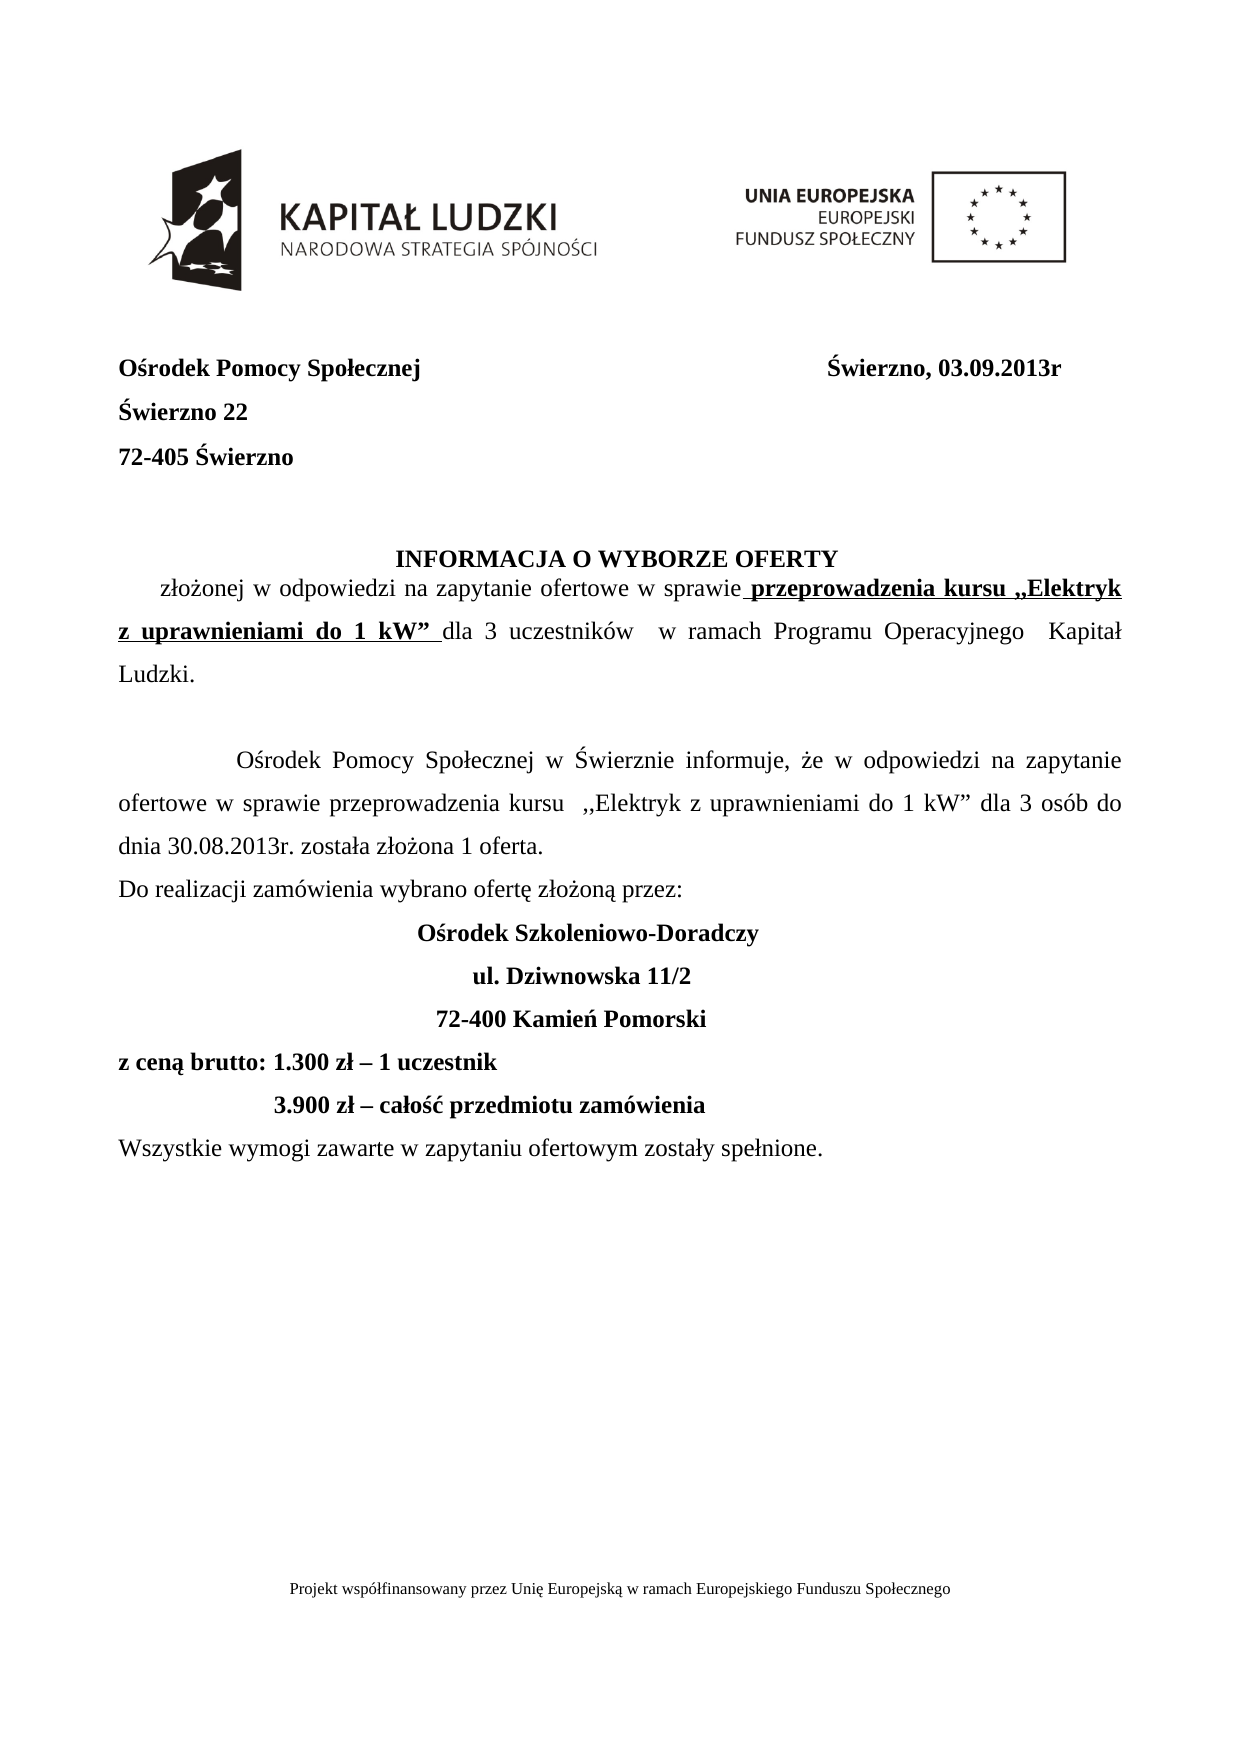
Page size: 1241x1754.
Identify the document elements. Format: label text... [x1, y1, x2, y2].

text Ośrodek Pomocy Społecznej w Świerznie informuje, że w odpowiedzi na zapytanie ofertowe w sprawie przeprowadzenia kursu ,,Elektryk z uprawnieniami do 1 kW” dla 3 osób do dnia 30.08.2013r. została złożona 1 oferta. [118, 745, 1122, 860]
text ul. Dziwnowska 11/2 [118, 961, 1122, 989]
text INFORMACJA O WYBORZE OFERTY [118, 544, 1122, 573]
text Wszystkie wymogi zawarte w zapytaniu ofertowym zostały spełnione. [118, 1133, 1122, 1162]
text 72-405 Świerzno [118, 440, 1122, 471]
text z ceną brutto: 1.300 zł – 1 uczestnik [118, 1047, 1122, 1076]
text Świerzno 22 [118, 397, 1122, 425]
text Do realizacji zamówienia wybrano ofertę złożoną przez: [118, 874, 1122, 903]
text Projekt współfinansowany przez Unię Europejską w ramach Europejskiego Funduszu Społecznego [118, 1579, 1122, 1598]
text 72-400 Kamień Pomorski [118, 1004, 1122, 1033]
text Ośrodek Pomocy Społecznej Świerzno, 03.09.2013r [118, 353, 1122, 382]
text Ośrodek Szkoleniowo-Doradczy [118, 918, 1122, 946]
text złożonej w odpowiedzi na zapytanie ofertowe w sprawie przeprowadzenia kursu ,,Elektryk z uprawnieniami do 1 kW” dla 3 uczestników w ramach Programu Operacyjnego Kapitał Ludzki. [118, 573, 1122, 688]
text 3.900 zł – całość przedmiotu zamówienia [118, 1090, 1122, 1119]
picture [147, 146, 1092, 291]
